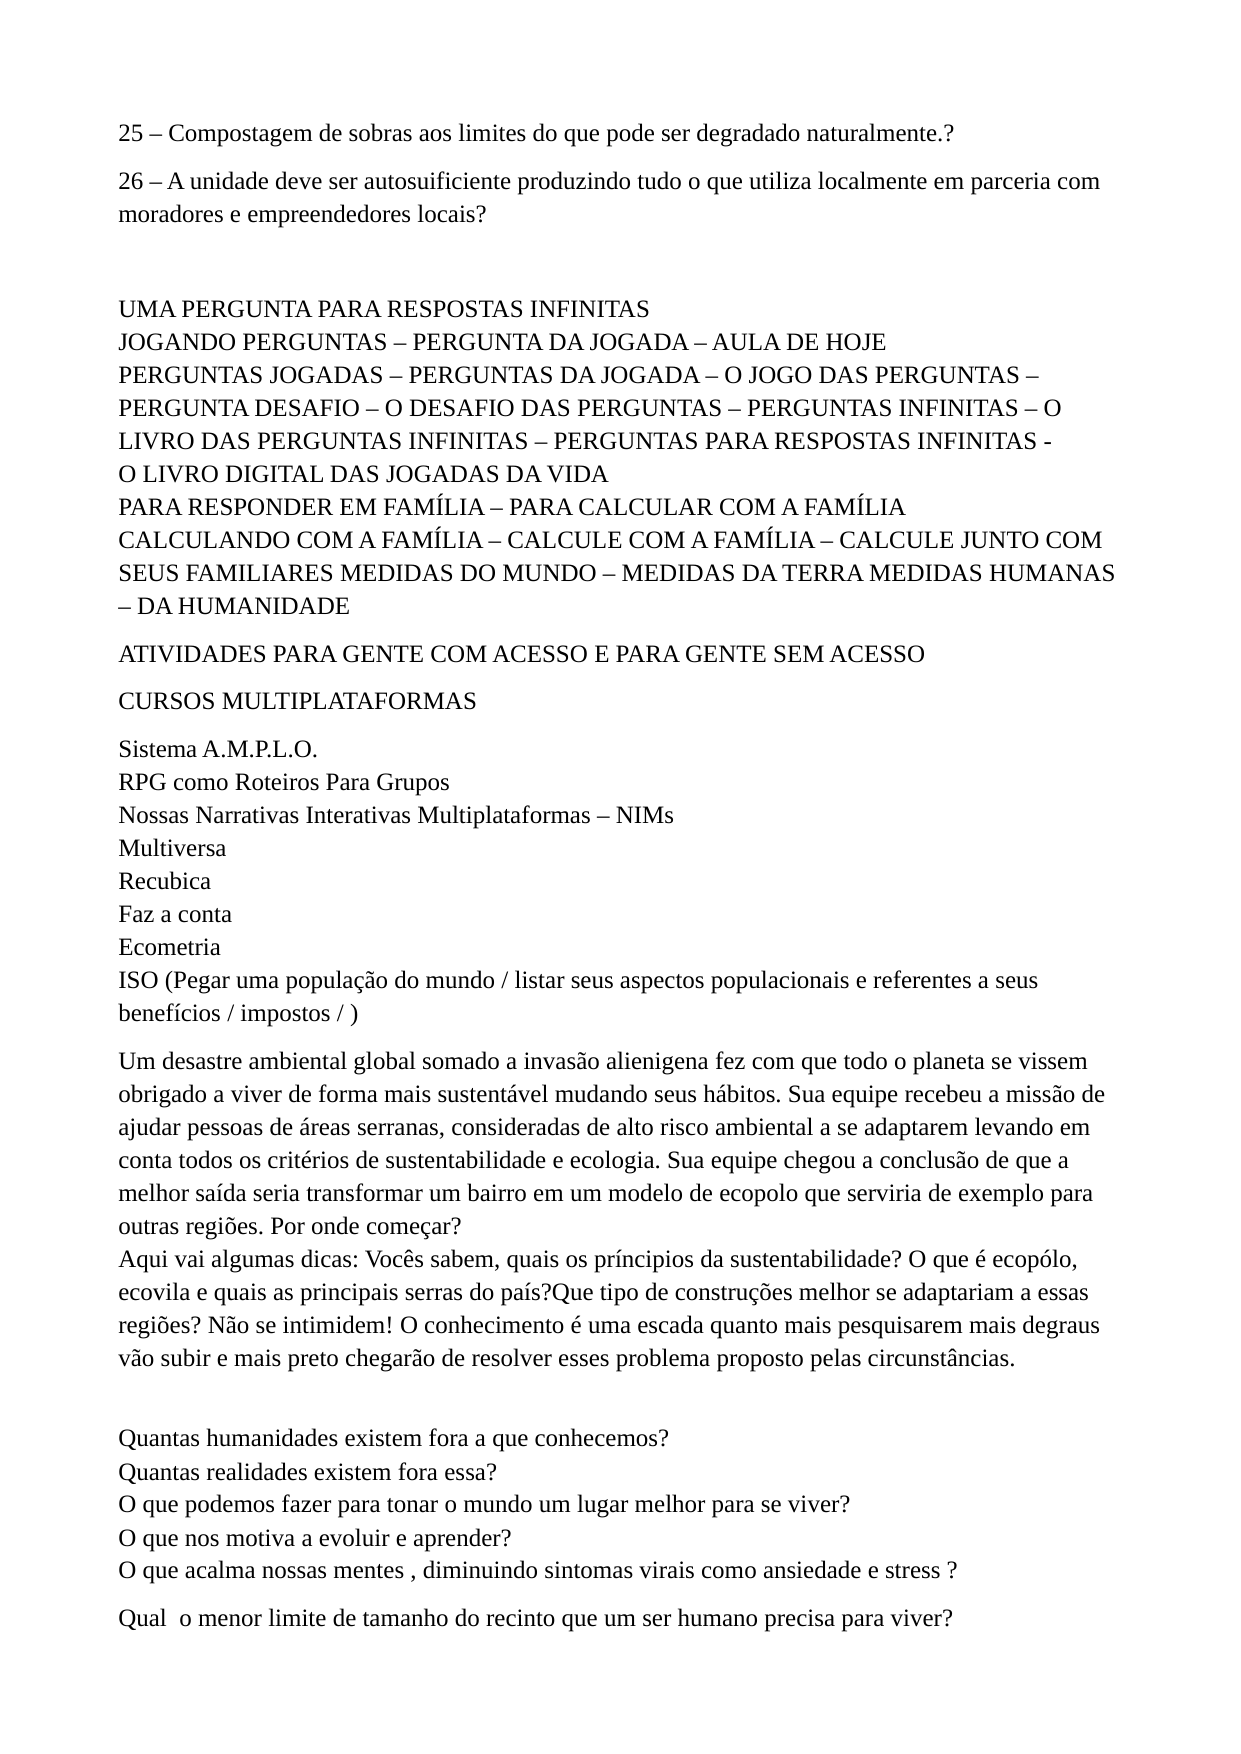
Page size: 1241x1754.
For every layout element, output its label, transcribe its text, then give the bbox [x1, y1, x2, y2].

text UMA PERGUNTA PARA RESPOSTAS INFINITAS JOGANDO PERGUNTAS – PERGUNTA DA JOGADA – AULA DE HOJE PERGUNTAS JOGADAS – PERGUNTAS DA JOGADA – O JOGO DAS PERGUNTAS – PERGUNTA DESAFIO – O DESAFIO DAS PERGUNTAS – PERGUNTAS INFINITAS – O LIVRO DAS PERGUNTAS INFINITAS – PERGUNTAS PARA RESPOSTAS INFINITAS - O LIVRO DIGITAL DAS JOGADAS DA VIDA PARA RESPONDER EM FAMÍLIA – PARA CALCULAR COM A FAMÍLIA CALCULANDO COM A FAMÍLIA – CALCULE COM A FAMÍLIA – CALCULE JUNTO COM SEUS FAMILIARES MEDIDAS DO MUNDO – MEDIDAS DA TERRA MEDIDAS HUMANAS – DA HUMANIDADE [118, 294, 1122, 620]
text 25 – Compostagem de sobras aos limites do que pode ser degradado naturalmente.? [118, 118, 1122, 147]
text ATIVIDADES PARA GENTE COM ACESSO E PARA GENTE SEM ACESSO [118, 639, 1122, 667]
text Um desastre ambiental global somado a invasão alienigena fez com que todo o planeta se vissem obrigado a viver de forma mais sustentável mudando seus hábitos. Sua equipe recebeu a missão de ajudar pessoas de áreas serranas, consideradas de alto risco ambiental a se adaptarem levando em conta todos os critérios de sustentabilidade e ecologia. Sua equipe chegou a conclusão de que a melhor saída seria transformar um bairro em um modelo de ecopolo que serviria de exemplo para outras regiões. Por onde começar? Aqui vai algumas dicas: Vocês sabem, quais os príncipios da sustentabilidade? O que é ecopólo, ecovila e quais as principais serras do país?Que tipo de construções melhor se adaptariam a essas regiões? Não se intimidem! O conhecimento é uma escada quanto mais pesquisarem mais degraus vão subir e mais preto chegarão de resolver esses problema proposto pelas circunstâncias. [118, 1046, 1122, 1405]
text 26 – A unidade deve ser autosuificiente produzindo tudo o que utiliza localmente em parceria com moradores e empreendedores locais? [118, 166, 1122, 227]
text Quantas humanidades existem fora a que conhecemos? Quantas realidades existem fora essa? O que podemos fazer para tonar o mundo um lugar melhor para se viver? O que nos motiva a evoluir e aprender? O que acalma nossas mentes , diminuindo sintomas virais como ansiedade e stress ? [118, 1423, 1122, 1584]
text Qual o menor limite de tamanho do recinto que um ser humano precisa para viver? [118, 1603, 1122, 1632]
text Sistema A.M.P.L.O. RPG como Roteiros Para Grupos Nossas Narrativas Interativas Multiplataformas – NIMs Multiversa Recubica Faz a conta Ecometria ISO (Pegar uma população do mundo / listar seus aspectos populacionais e referentes a seus benefícios / impostos / ) [118, 734, 1122, 1027]
text CURSOS MULTIPLATAFORMAS [118, 686, 1122, 715]
